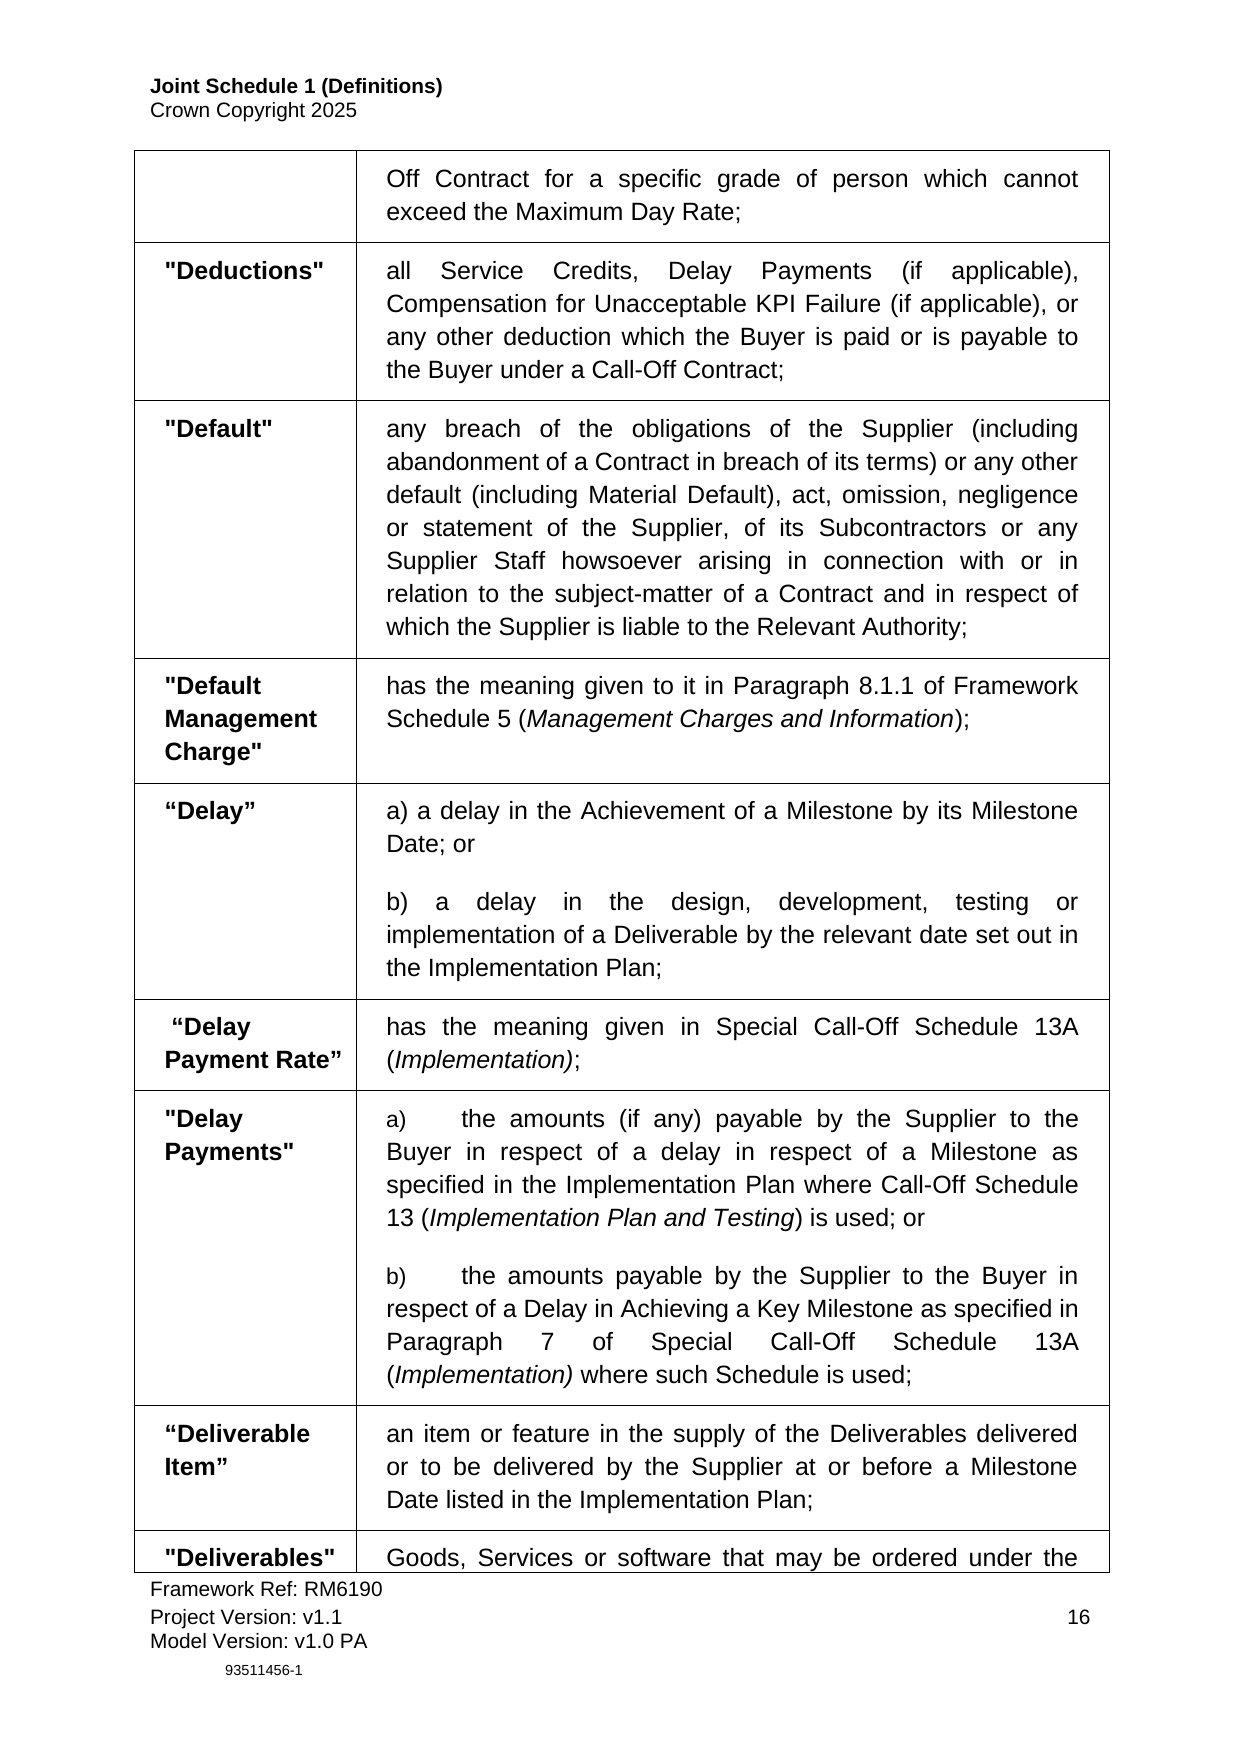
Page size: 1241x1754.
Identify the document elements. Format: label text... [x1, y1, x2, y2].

table_cell an item or feature in the supply of the Deliverables delivered or to be delivered by the Supplier at or before a Milestone Date listed in the Implementation Plan; [357, 1406, 1109, 1530]
table_cell “Delay” [135, 784, 356, 999]
table_cell "Default Management Charge" [135, 659, 356, 782]
table_cell Goods, Services or software that may be ordered under the [357, 1531, 1109, 1572]
table_cell Off Contract for a specific grade of person which cannot exceed the Maximum Day Rate; [357, 151, 1109, 242]
table_cell "Deliverables" [135, 1531, 356, 1572]
table_cell [135, 151, 356, 242]
table_cell the amounts (if any) payable by the Supplier to the Buyer in respect of a delay in respect of a Milestone as specified in the Implementation Plan where Call-Off Schedule 13 (Implementation Plan and Testing) is used; or the amounts payable by the Supplier to the Buyer in respect of a Delay in Achieving a Key Milestone as specified in Paragraph ‎7 of Special Call-Off Schedule 13A (Implementation) where such Schedule is used; [357, 1091, 1109, 1405]
table_cell “Deliverable Item” [135, 1406, 356, 1530]
table_cell "Deductions" [135, 243, 356, 400]
table_cell has the meaning given to it in Paragraph 8.1.1 of Framework Schedule 5 (Management Charges and Information); [357, 659, 1109, 782]
table_cell a) a delay in the Achievement of a Milestone by its Milestone Date; or b) a delay in the design, development, testing or implementation of a Deliverable by the relevant date set out in the Implementation Plan; [357, 784, 1109, 999]
table_cell "Delay Payments" [135, 1091, 356, 1405]
table_cell any breach of the obligations of the Supplier (including abandonment of a Contract in breach of its terms) or any other default (including Material Default), act, omission, negligence or statement of the Supplier, of its Subcontractors or any Supplier Staff howsoever arising in connection with or in relation to the subject-matter of a Contract and in respect of which the Supplier is liable to the Relevant Authority; [357, 401, 1109, 657]
table_cell "Default" [135, 401, 356, 657]
table_cell all Service Credits, Delay Payments (if applicable), Compensation for Unacceptable KPI Failure (if applicable), or any other deduction which the Buyer is paid or is payable to the Buyer under a Call-Off Contract; [357, 243, 1109, 400]
table_cell “Delay Payment Rate” [135, 1000, 356, 1090]
table_cell has the meaning given in Special Call-Off Schedule 13A (Implementation); [357, 1000, 1109, 1090]
